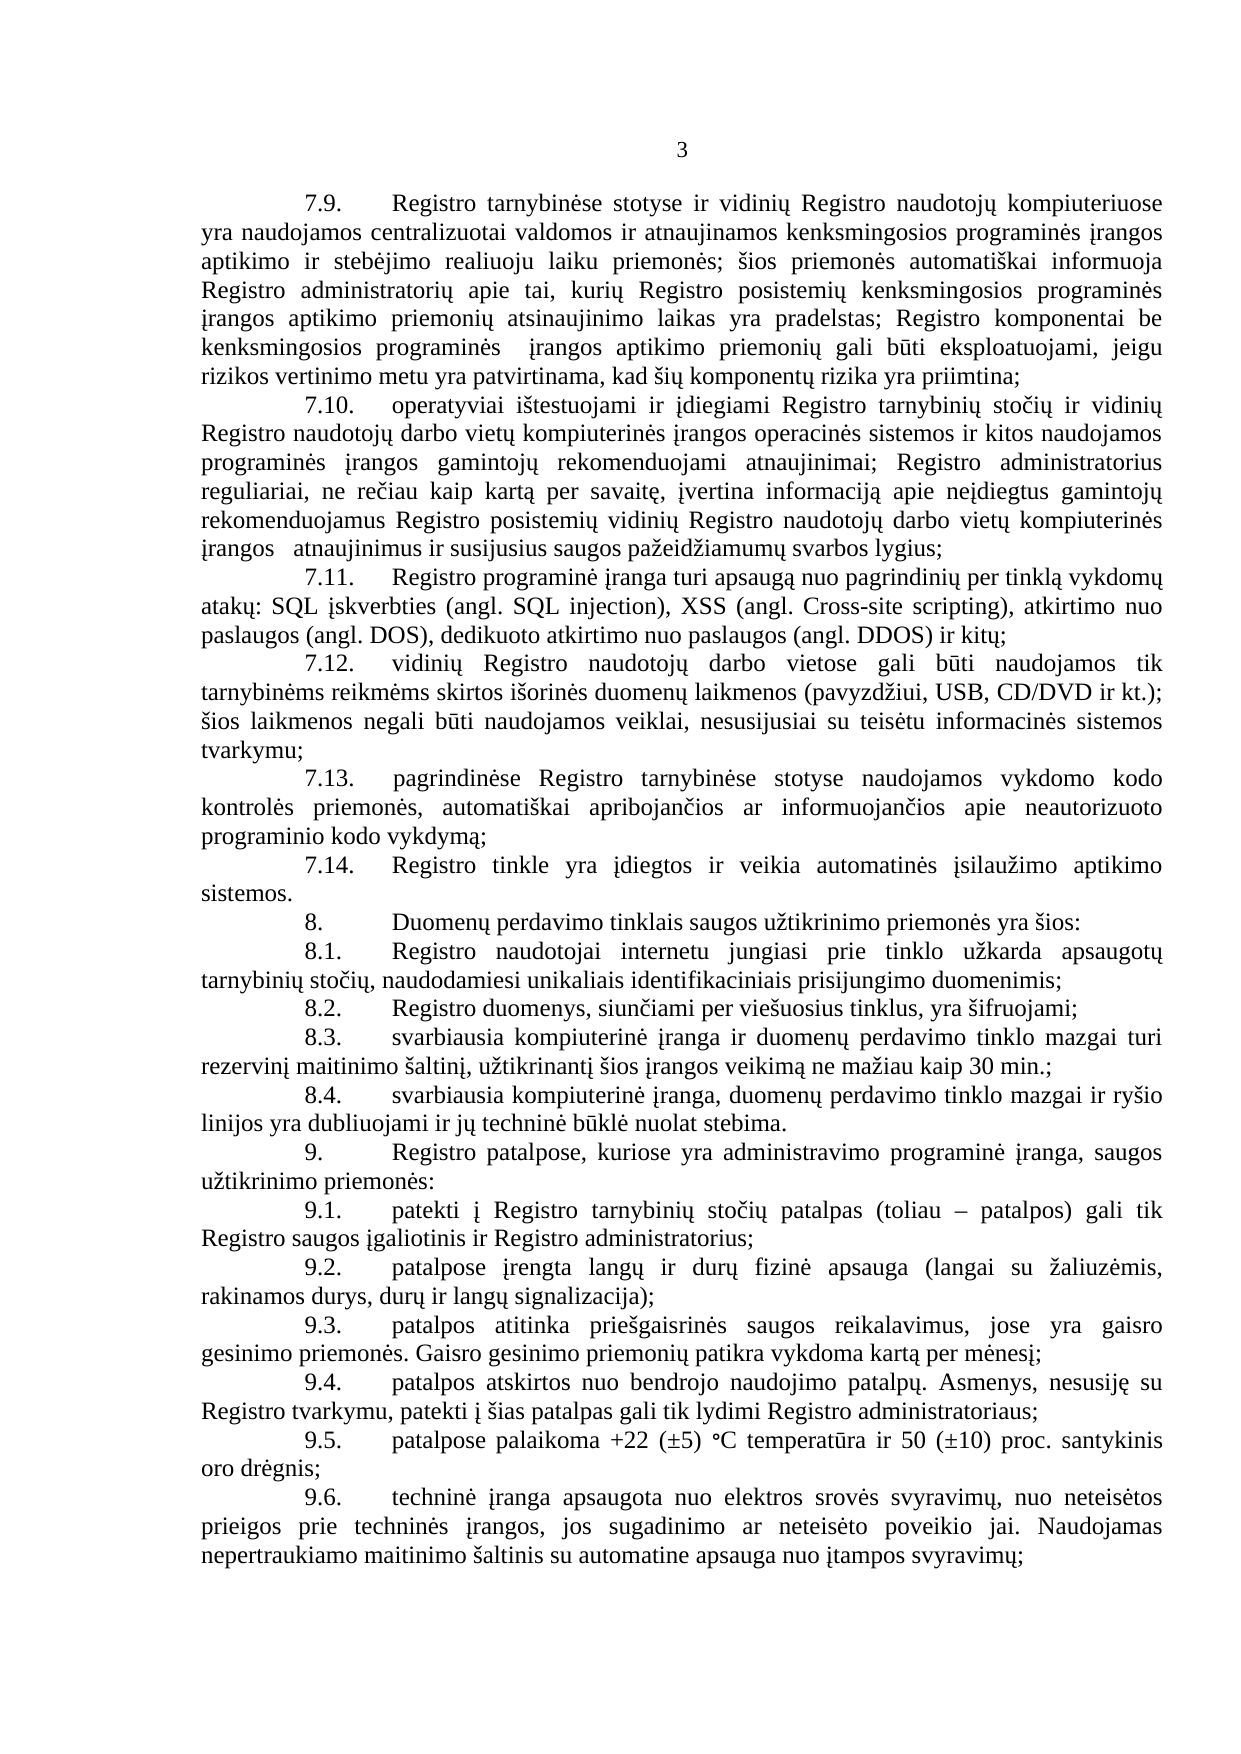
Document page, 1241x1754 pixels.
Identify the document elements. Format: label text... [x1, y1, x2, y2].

text 8. Duomenų perdavimo tinklais saugos užtikrinimo priemonės yra šios: [201, 907, 1163, 936]
text 7.13. pagrindinėse Registro tarnybinėse stotyse naudojamos vykdomo kodo kontrolės priemonės, automatiškai apribojančios ar informuojančios apie neautorizuoto programinio kodo vykdymą; [201, 763, 1163, 850]
text 9.2. patalpose įrengta langų ir durų fizinė apsauga (langai su žaliuzėmis, rakinamos durys, durų ir langų signalizacija); [201, 1252, 1163, 1310]
text 8.3. svarbiausia kompiuterinė įranga ir duomenų perdavimo tinklo mazgai turi rezervinį maitinimo šaltinį, užtikrinantį šios įrangos veikimą ne mažiau kaip 30 min.; [201, 1022, 1163, 1080]
text 9. Registro patalpose, kuriose yra administravimo programinė įranga, saugos užtikrinimo priemonės: [201, 1137, 1163, 1195]
text 7.12. vidinių Registro naudotojų darbo vietose gali būti naudojamos tik tarnybinėms reikmėms skirtos išorinės duomenų laikmenos (pavyzdžiui, USB, CD/DVD ir kt.); šios laikmenos negali būti naudojamos veiklai, nesusijusiai su teisėtu informacinės sistemos tvarkymu; [201, 648, 1163, 763]
text 8.2. Registro duomenys, siunčiami per viešuosius tinklus, yra šifruojami; [201, 993, 1163, 1022]
text 9.4. patalpos atskirtos nuo bendrojo naudojimo patalpų. Asmenys, nesusiję su Registro tvarkymu, patekti į šias patalpas gali tik lydimi Registro administratoriaus; [201, 1367, 1163, 1425]
text 9.5. patalpose palaikoma +22 (±5) °C temperatūra ir 50 (±10) proc. santykinis oro drėgnis; [201, 1425, 1163, 1482]
text 9.1. patekti į Registro tarnybinių stočių patalpas (toliau – patalpos) gali tik Registro saugos įgaliotinis ir Registro administratorius; [201, 1195, 1163, 1252]
text 8.4. svarbiausia kompiuterinė įranga, duomenų perdavimo tinklo mazgai ir ryšio linijos yra dubliuojami ir jų techninė būklė nuolat stebima. [201, 1080, 1163, 1137]
text 7.10. operatyviai ištestuojami ir įdiegiami Registro tarnybinių stočių ir vidinių Registro naudotojų darbo vietų kompiuterinės įrangos operacinės sistemos ir kitos naudojamos programinės įrangos gamintojų rekomenduojami atnaujinimai; Registro administratorius reguliariai, ne rečiau kaip kartą per savaitę, įvertina informaciją apie neįdiegtus gamintojų rekomenduojamus Registro posistemių vidinių Registro naudotojų darbo vietų kompiuterinės įrangos atnaujinimus ir susijusius saugos pažeidžiamumų svarbos lygius; [201, 390, 1163, 562]
text 8.1. Registro naudotojai internetu jungiasi prie tinklo užkarda apsaugotų tarnybinių stočių, naudodamiesi unikaliais identifikaciniais prisijungimo duomenimis; [201, 936, 1163, 993]
text 7.9. Registro tarnybinėse stotyse ir vidinių Registro naudotojų kompiuteriuose yra naudojamos centralizuotai valdomos ir atnaujinamos kenksmingosios programinės įrangos aptikimo ir stebėjimo realiuoju laiku priemonės; šios priemonės automatiškai informuoja Registro administratorių apie tai, kurių Registro posistemių kenksmingosios programinės įrangos aptikimo priemonių atsinaujinimo laikas yra pradelstas; Registro komponentai be kenksmingosios programinės įrangos aptikimo priemonių gali būti eksploatuojami, jeigu rizikos vertinimo metu yra patvirtinama, kad šių komponentų rizika yra priimtina; [201, 188, 1163, 390]
text 9.6. techninė įranga apsaugota nuo elektros srovės svyravimų, nuo neteisėtos prieigos prie techninės įrangos, jos sugadinimo ar neteisėto poveikio jai. Naudojamas nepertraukiamo maitinimo šaltinis su automatine apsauga nuo įtampos svyravimų; [201, 1482, 1163, 1568]
text 7.11. Registro programinė įranga turi apsaugą nuo pagrindinių per tinklą vykdomų atakų: SQL įskverbties (angl. SQL injection), XSS (angl. Cross-site scripting), atkirtimo nuo paslaugos (angl. DOS), dedikuoto atkirtimo nuo paslaugos (angl. DDOS) ir kitų; [201, 562, 1163, 648]
text 7.14. Registro tinkle yra įdiegtos ir veikia automatinės įsilaužimo aptikimo sistemos. [201, 850, 1163, 907]
text 9.3. patalpos atitinka priešgaisrinės saugos reikalavimus, jose yra gaisro gesinimo priemonės. Gaisro gesinimo priemonių patikra vykdoma kartą per mėnesį; [201, 1310, 1163, 1367]
